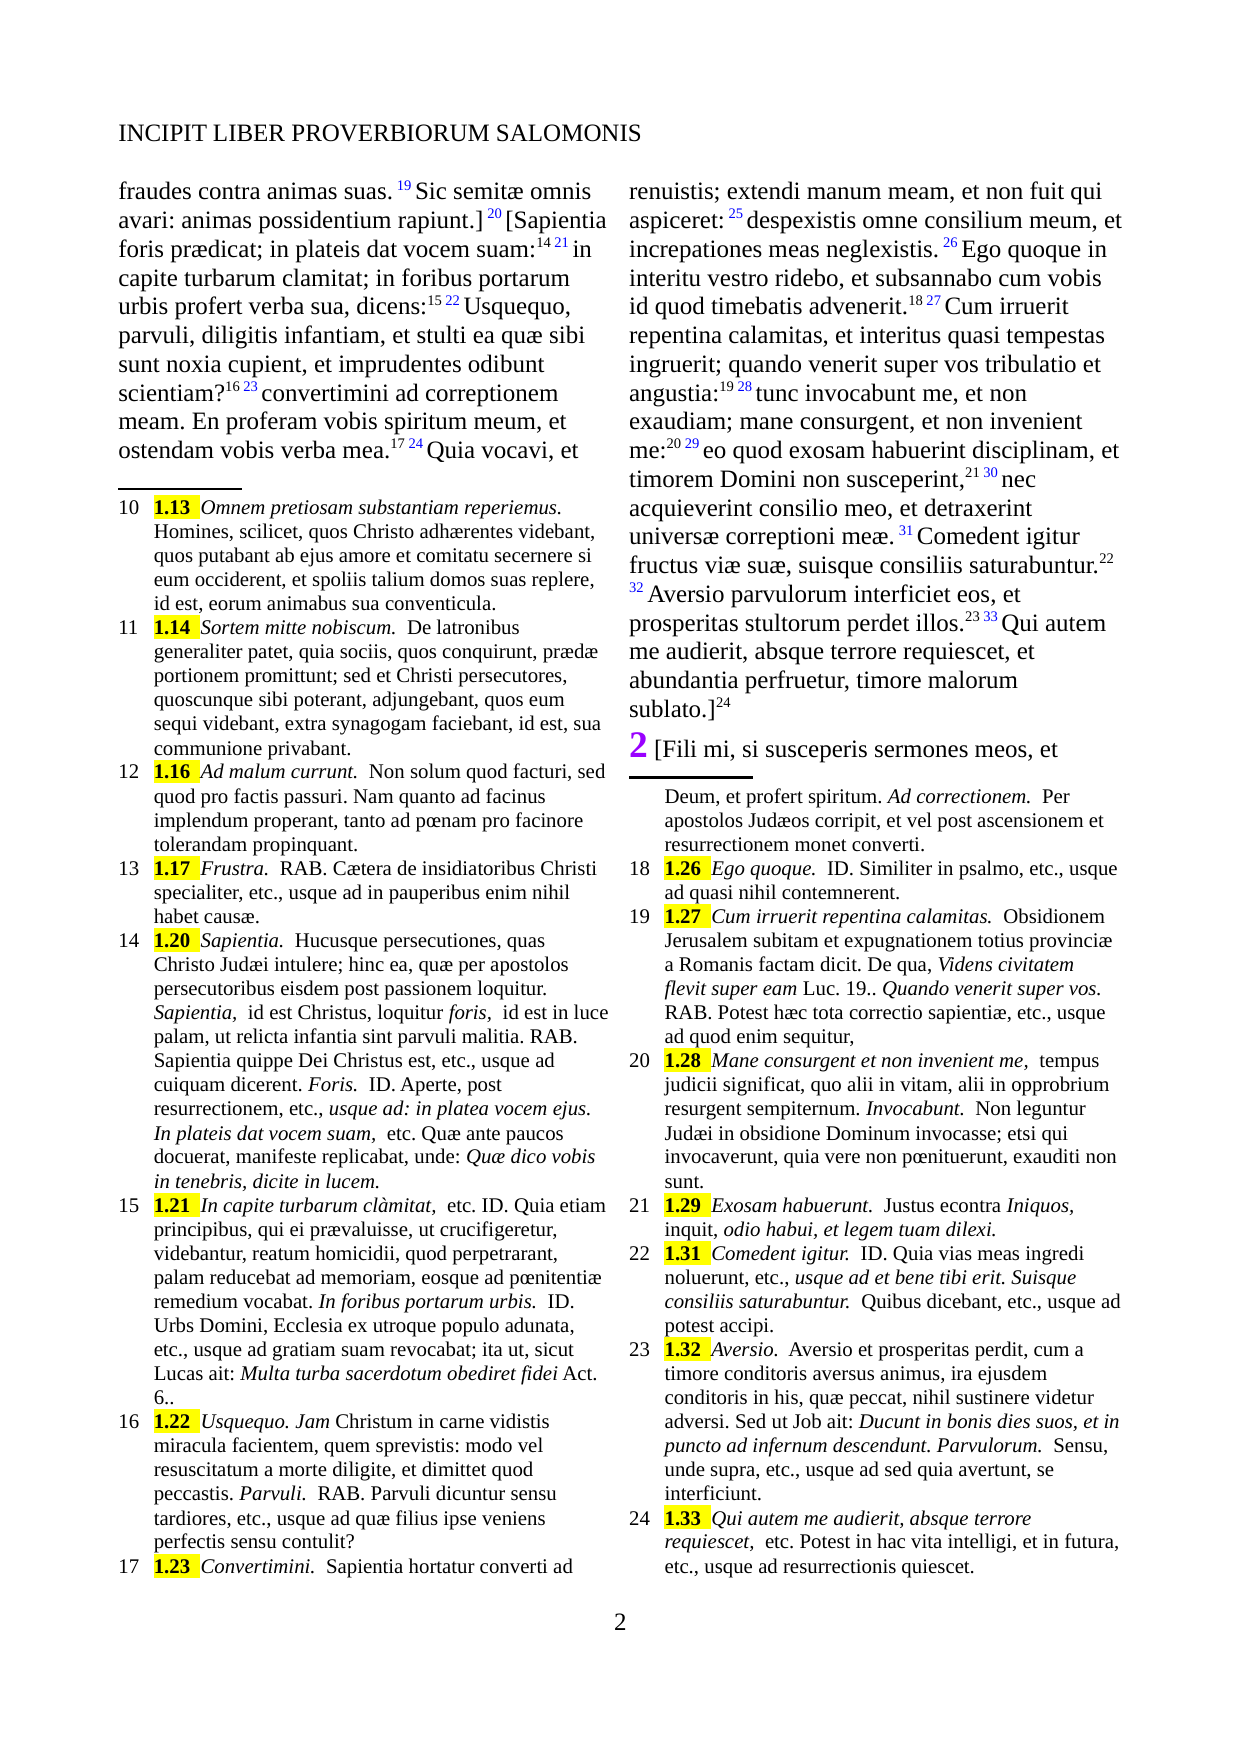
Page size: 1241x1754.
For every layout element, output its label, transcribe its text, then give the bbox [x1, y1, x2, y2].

text fraudes contra animas suas. 19 Sic semitæ omnis avari: animas possidentium rapiunt.] 20 [Sapientia foris prædicat; in plateis dat vocem suam: 21 in capite turbarum clamitat; in foribus portarum urbis profert verba sua, dicens: 22 Usquequo, parvuli, diligitis infantiam, et stulti ea quæ sibi sunt noxia cupient, et imprudentes odibunt scientiam? 23 convertimini ad correptionem meam. En proferam vobis spiritum meum, et ostendam vobis verba mea. 24 Quia vocavi, et [118, 176, 611, 464]
text 2 [Fili mi, si susceperis sermones meos, et [629, 723, 1122, 766]
text 1.20 Sapientia. Hucusque persecutiones, quas Christo Judæi intulere; hinc ea, quæ per apostolos persecutoribus eisdem post passionem loquitur. Sapientia, id est Christus, loquitur foris, id est in luce palam, ut relicta infantia sint parvuli malitia. RAB. Sapientia quippe Dei Christus est, etc., usque ad cuiquam dicerent. Foris. ID. Aperte, post resurrectionem, etc., usque ad: in platea vocem ejus. In plateis dat vocem suam, etc. Quæ ante paucos docuerat, manifeste replicabat, unde: Quæ dico vobis in tenebris, dicite in lucem. [118, 928, 611, 1193]
text 1.17 Frustra. RAB. Cætera de insidiatoribus Christi specialiter, etc., usque ad in pauperibus enim nihil habet causæ. [118, 856, 611, 928]
text 1.31 Comedent igitur. ID. Quia vias meas ingredi noluerunt, etc., usque ad et bene tibi erit. Suisque consiliis saturabuntur. Quibus dicebant, etc., usque ad potest accipi. [629, 1241, 1122, 1337]
text 1.26 Ego quoque. ID. Similiter in psalmo, etc., usque ad quasi nihil contemnerent. [629, 856, 1122, 904]
text 1.16 Ad malum currunt. Non solum quod facturi, sed quod pro factis passuri. Nam quanto ad facinus implendum properant, tanto ad pœnam pro facinore tolerandam propinquant. [118, 759, 611, 856]
text 1.32 Aversio. Aversio et prosperitas perdit, cum a timore conditoris aversus animus, ira ejusdem conditoris in his, quæ peccat, nihil sustinere videtur adversi. Sed ut Job ait: Ducunt in bonis dies suos, et in puncto ad infernum descendunt. Parvulorum. Sensu, unde supra, etc., usque ad sed quia avertunt, se interficiunt. [629, 1337, 1122, 1505]
text 1.21 In capite turbarum clàmitat, etc. ID. Quia etiam principibus, qui ei prævaluisse, ut crucifigeretur, videbantur, reatum homicidii, quod perpetrarant, palam reducebat ad memoriam, eosque ad pœnitentiæ remedium vocabat. In foribus portarum urbis. ID. Urbs Domini, Ecclesia ex utroque populo adunata, etc., usque ad gratiam suam revocabat; ita ut, sicut Lucas ait: Multa turba sacerdotum obediret fidei Act. 6.. [118, 1193, 611, 1409]
text 1.13 Omnem pretiosam substantiam reperiemus. Homines, scilicet, quos Christo adhærentes videbant, quos putabant ab ejus amore et comitatu secernere si eum occiderent, et spoliis talium domos suas replere, id est, eorum animabus sua conventicula. [118, 495, 611, 615]
text 1.33 Qui autem me audierit, absque terrore requiescet, etc. Potest in hac vita intelligi, et in futura, etc., usque ad resurrectionis quiescet. [629, 1505, 1122, 1578]
text 1.29 Exosam habuerunt. Justus econtra Iniquos, inquit, odio habui, et legem tuam dilexi. [629, 1193, 1122, 1241]
text 1.23 Convertimini. Sapientia hortatur converti ad [118, 1553, 611, 1578]
text 1.27 Cum irruerit repentina calamitas. Obsidionem Jerusalem subitam et expugnationem totius provinciæ a Romanis factam dicit. De qua, Videns civitatem flevit super eam Luc. 19.. Quando venerit super vos. RAB. Potest hæc tota correctio sapientiæ, etc., usque ad quod enim sequitur, [629, 904, 1122, 1048]
text renuistis; extendi manum meam, et non fuit qui aspiceret: 25 despexistis omne consilium meum, et increpationes meas neglexistis. 26 Ego quoque in interitu vestro ridebo, et subsannabo cum vobis id quod timebatis advenerit. 27 Cum irruerit repentina calamitas, et interitus quasi tempestas ingruerit; quando venerit super vos tribulatio et angustia: 28 tunc invocabunt me, et non exaudiam; mane consurgent, et non invenient me: 29 eo quod exosam habuerint disciplinam, et timorem Domini non susceperint, 30 nec acquieverint consilio meo, et detraxerint universæ correptioni meæ. 31 Comedent igitur fructus viæ suæ, suisque consiliis saturabuntur. 32 Aversio parvulorum interficiet eos, et prosperitas stultorum perdet illos. 33 Qui autem me audierit, absque terrore requiescet, et abundantia perfruetur, timore malorum sublato.] [629, 176, 1122, 723]
text 1.22 Usquequo. Jam Christum in carne vidistis miracula facientem, quem sprevistis: modo vel resuscitatum a morte diligite, et dimittet quod peccastis. Parvuli. RAB. Parvuli dicuntur sensu tardiores, etc., usque ad quæ filius ipse veniens perfectis sensu contulit? [118, 1409, 611, 1553]
text 1.14 Sortem mitte nobiscum. De latronibus generaliter patet, quia sociis, quos conquirunt, prædæ portionem promittunt; sed et Christi persecutores, quoscunque sibi poterant, adjungebant, quos eum sequi videbant, extra synagogam faciebant, id est, sua communione privabant. [118, 615, 611, 759]
text 1.28 Mane consurgent et non invenient me, tempus judicii significat, quo alii in vitam, alii in opprobrium resurgent sempiternum. Invocabunt. Non leguntur Judæi in obsidione Dominum invocasse; etsi qui invocaverunt, quia vere non pœnituerunt, exauditi non sunt. [629, 1048, 1122, 1193]
text Deum, et profert spiritum. Ad correctionem. Per apostolos Judæos corripit, et vel post ascensionem et resurrectionem monet converti. [629, 783, 1122, 856]
